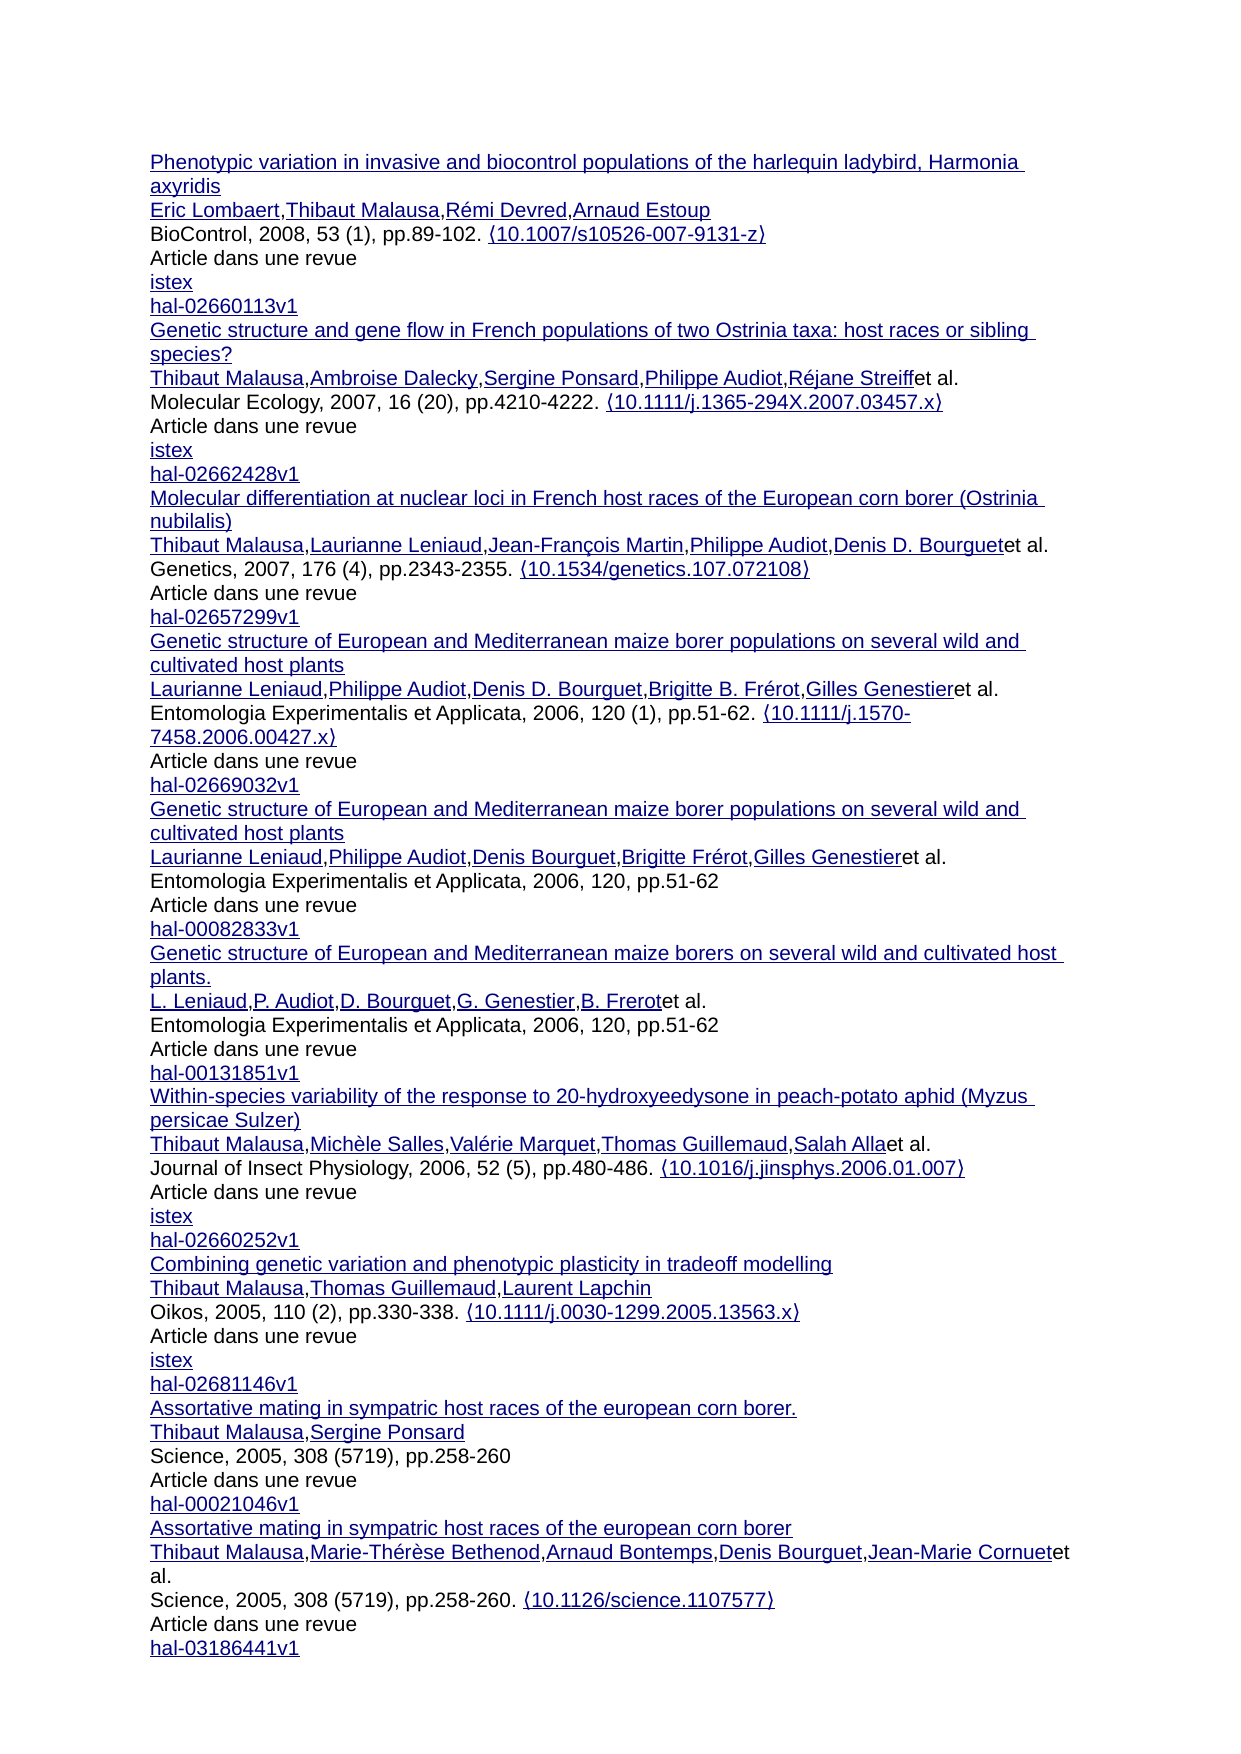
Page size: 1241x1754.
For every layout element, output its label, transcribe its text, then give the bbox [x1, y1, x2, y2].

table_cell Molecular differentiation at nuclear loci in French host races of the European corn borer (Ostrinia nubilalis) Thibaut Malausa,Laurianne Leniaud,Jean-François Martin,Philippe Audiot,Denis D. Bourguetet al. Genetics, 2007, 176 (4), pp.2343-2355. ⟨10.1534/genetics.107.072108⟩ Article dans une revue hal-02657299v1 [150, 485, 1090, 629]
table_cell Genetic structure of European and Mediterranean maize borer populations on several wild and cultivated host plants Laurianne Leniaud,Philippe Audiot,Denis D. Bourguet,Brigitte B. Frérot,Gilles Genestieret al. Entomologia Experimentalis et Applicata, 2006, 120 (1), pp.51-62. ⟨10.1111/j.1570-7458.2006.00427.x⟩ Article dans une revue hal-02669032v1 [150, 629, 1090, 797]
table_cell Combining genetic variation and phenotypic plasticity in tradeoff modelling Thibaut Malausa,Thomas Guillemaud,Laurent Lapchin Oikos, 2005, 110 (2), pp.330-338. ⟨10.1111/j.0030-1299.2005.13563.x⟩ Article dans une revue istex hal-02681146v1 [150, 1252, 1090, 1396]
table_cell Genetic structure and gene flow in French populations of two Ostrinia taxa: host races or sibling species? Thibaut Malausa,Ambroise Dalecky,Sergine Ponsard,Philippe Audiot,Réjane Streiffet al. Molecular Ecology, 2007, 16 (20), pp.4210-4222. ⟨10.1111/j.1365-294X.2007.03457.x⟩ Article dans une revue istex hal-02662428v1 [150, 318, 1090, 485]
table_cell Assortative mating in sympatric host races of the european corn borer Thibaut Malausa,Marie-Thérèse Bethenod,Arnaud Bontemps,Denis Bourguet,Jean-Marie Cornuetet al. Science, 2005, 308 (5719), pp.258-260. ⟨10.1126/science.1107577⟩ Article dans une revue hal-03186441v1 [150, 1516, 1090, 1659]
table_cell Genetic structure of European and Mediterranean maize borers on several wild and cultivated host plants. L. Leniaud,P. Audiot,D. Bourguet,G. Genestier,B. Frerotet al. Entomologia Experimentalis et Applicata, 2006, 120, pp.51-62 Article dans une revue hal-00131851v1 [150, 941, 1090, 1084]
table_cell Genetic structure of European and Mediterranean maize borer populations on several wild and cultivated host plants Laurianne Leniaud,Philippe Audiot,Denis Bourguet,Brigitte Frérot,Gilles Genestieret al. Entomologia Experimentalis et Applicata, 2006, 120, pp.51-62 Article dans une revue hal-00082833v1 [150, 797, 1090, 941]
table_cell Within-species variability of the response to 20-hydroxyeedysone in peach-potato aphid (Myzus persicae Sulzer) Thibaut Malausa,Michèle Salles,Valérie Marquet,Thomas Guillemaud,Salah Allaet al. Journal of Insect Physiology, 2006, 52 (5), pp.480-486. ⟨10.1016/j.jinsphys.2006.01.007⟩ Article dans une revue istex hal-02660252v1 [150, 1084, 1090, 1252]
table_cell Phenotypic variation in invasive and biocontrol populations of the harlequin ladybird, Harmonia axyridis Eric Lombaert,Thibaut Malausa,Rémi Devred,Arnaud Estoup BioControl, 2008, 53 (1), pp.89-102. ⟨10.1007/s10526-007-9131-z⟩ Article dans une revue istex hal-02660113v1 [150, 150, 1090, 318]
table_cell Assortative mating in sympatric host races of the european corn borer. Thibaut Malausa,Sergine Ponsard Science, 2005, 308 (5719), pp.258-260 Article dans une revue hal-00021046v1 [150, 1396, 1090, 1516]
